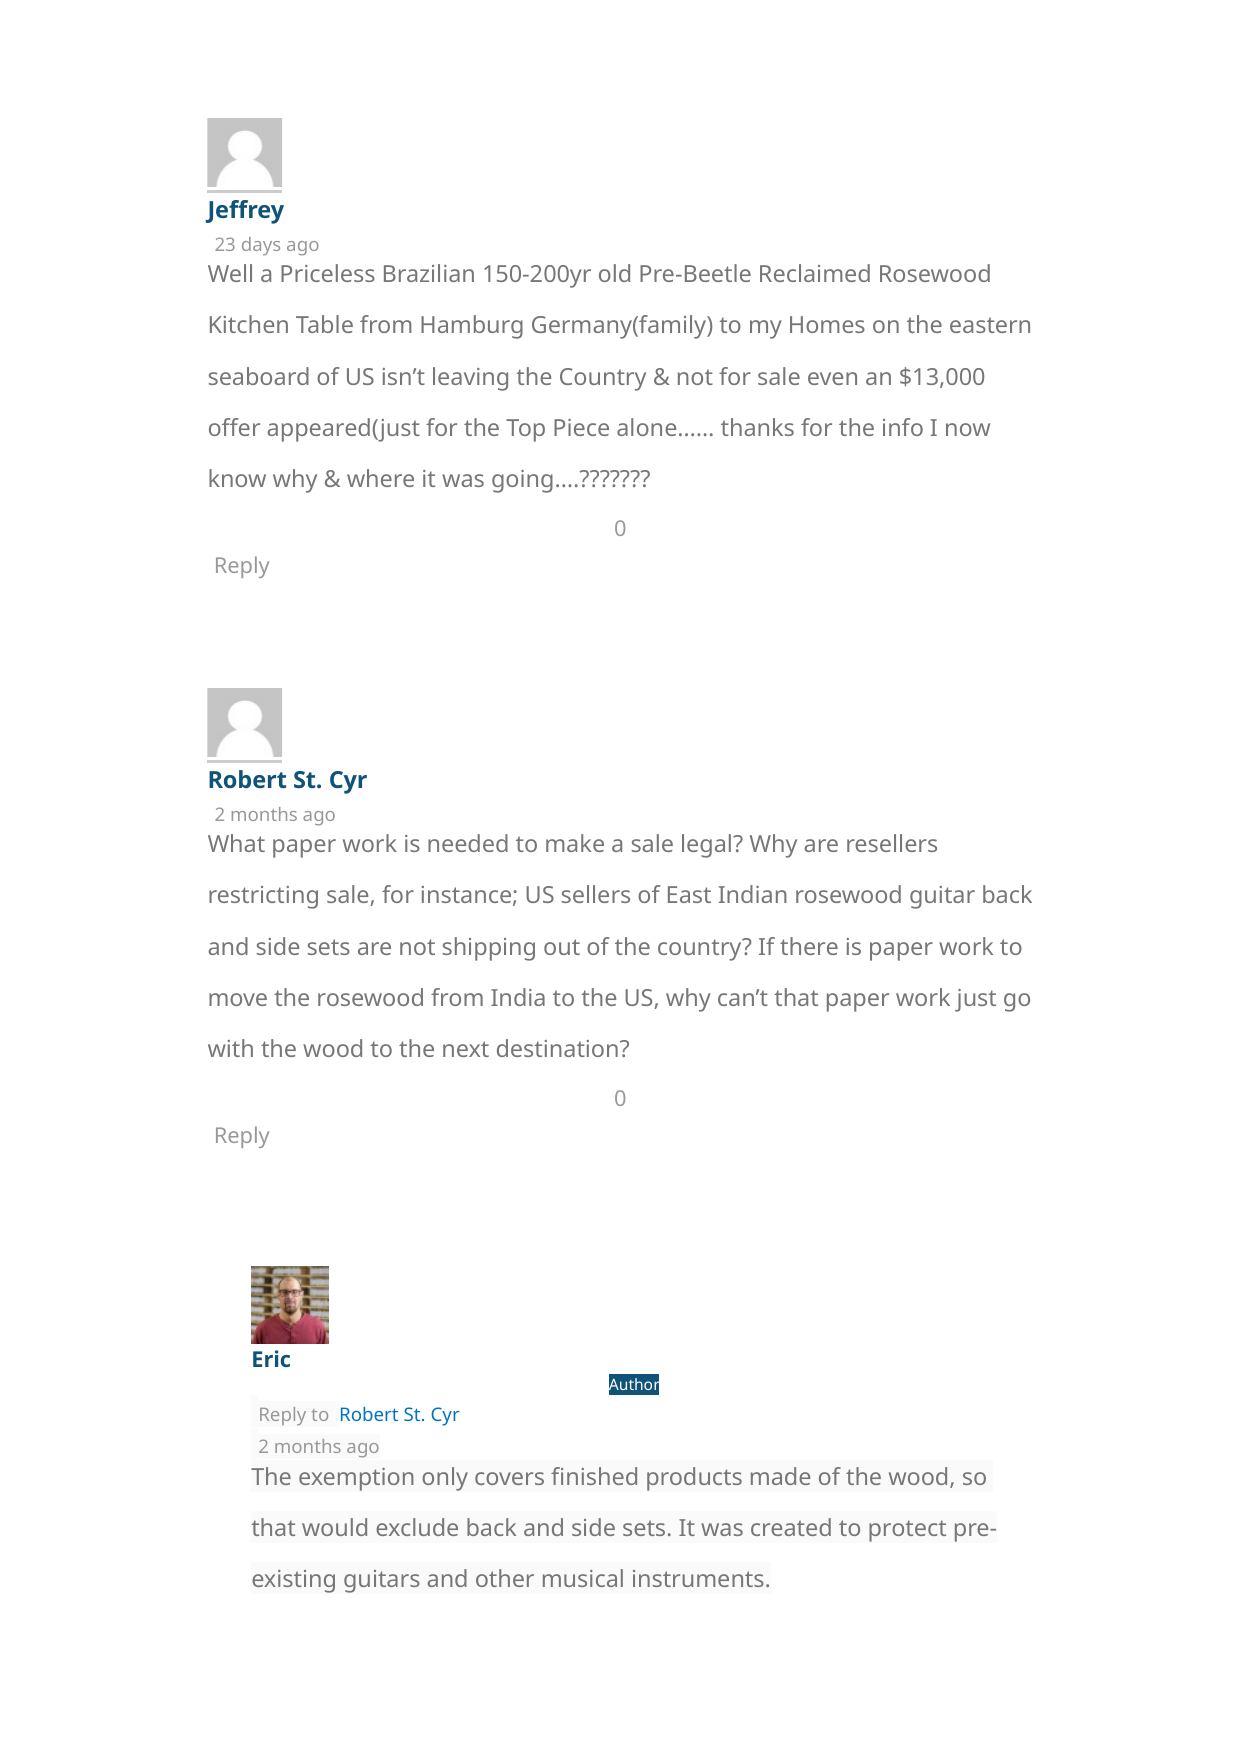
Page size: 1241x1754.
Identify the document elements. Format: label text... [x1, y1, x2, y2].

text Reply to Robert St. Cyr [251, 1395, 1033, 1427]
text 0 [207, 513, 1033, 543]
text 2 months ago [251, 1427, 1027, 1460]
text Author [251, 1374, 1017, 1395]
text 0 [207, 1083, 1033, 1113]
text What paper work is needed to make a sale legal? Why are resellers restricting sale, for instance; US sellers of East Indian rosewood guitar back and side sets are not shipping out of the country? If there is paper work to move the rosewood from India to the US, why can’t that paper work just go with the wood to the next destination? [207, 827, 1033, 1064]
text Reply [207, 1117, 1033, 1150]
text 23 days ago [207, 225, 1027, 257]
text Reply [207, 547, 1033, 580]
picture [207, 118, 283, 187]
text Jeffrey [207, 193, 1025, 225]
picture [207, 688, 283, 757]
text Eric [251, 1344, 1017, 1374]
text The exemption only covers finished products made of the wood, so that would exclude back and side sets. It was created to protect pre-existing guitars and other musical instruments. [251, 1460, 1033, 1594]
text Well a Priceless Brazilian 150-200yr old Pre-Beetle Reclaimed Rosewood Kitchen Table from Hamburg Germany(family) to my Homes on the eastern seaboard of US isn’t leaving the Country & not for sale even an $13,000 offer appeared(just for the Top Piece alone…… thanks for the info I now know why & where it was going….??????? [207, 257, 1033, 494]
text 2 months ago [207, 795, 1027, 827]
picture [251, 1266, 329, 1344]
text Robert St. Cyr [207, 763, 1025, 795]
